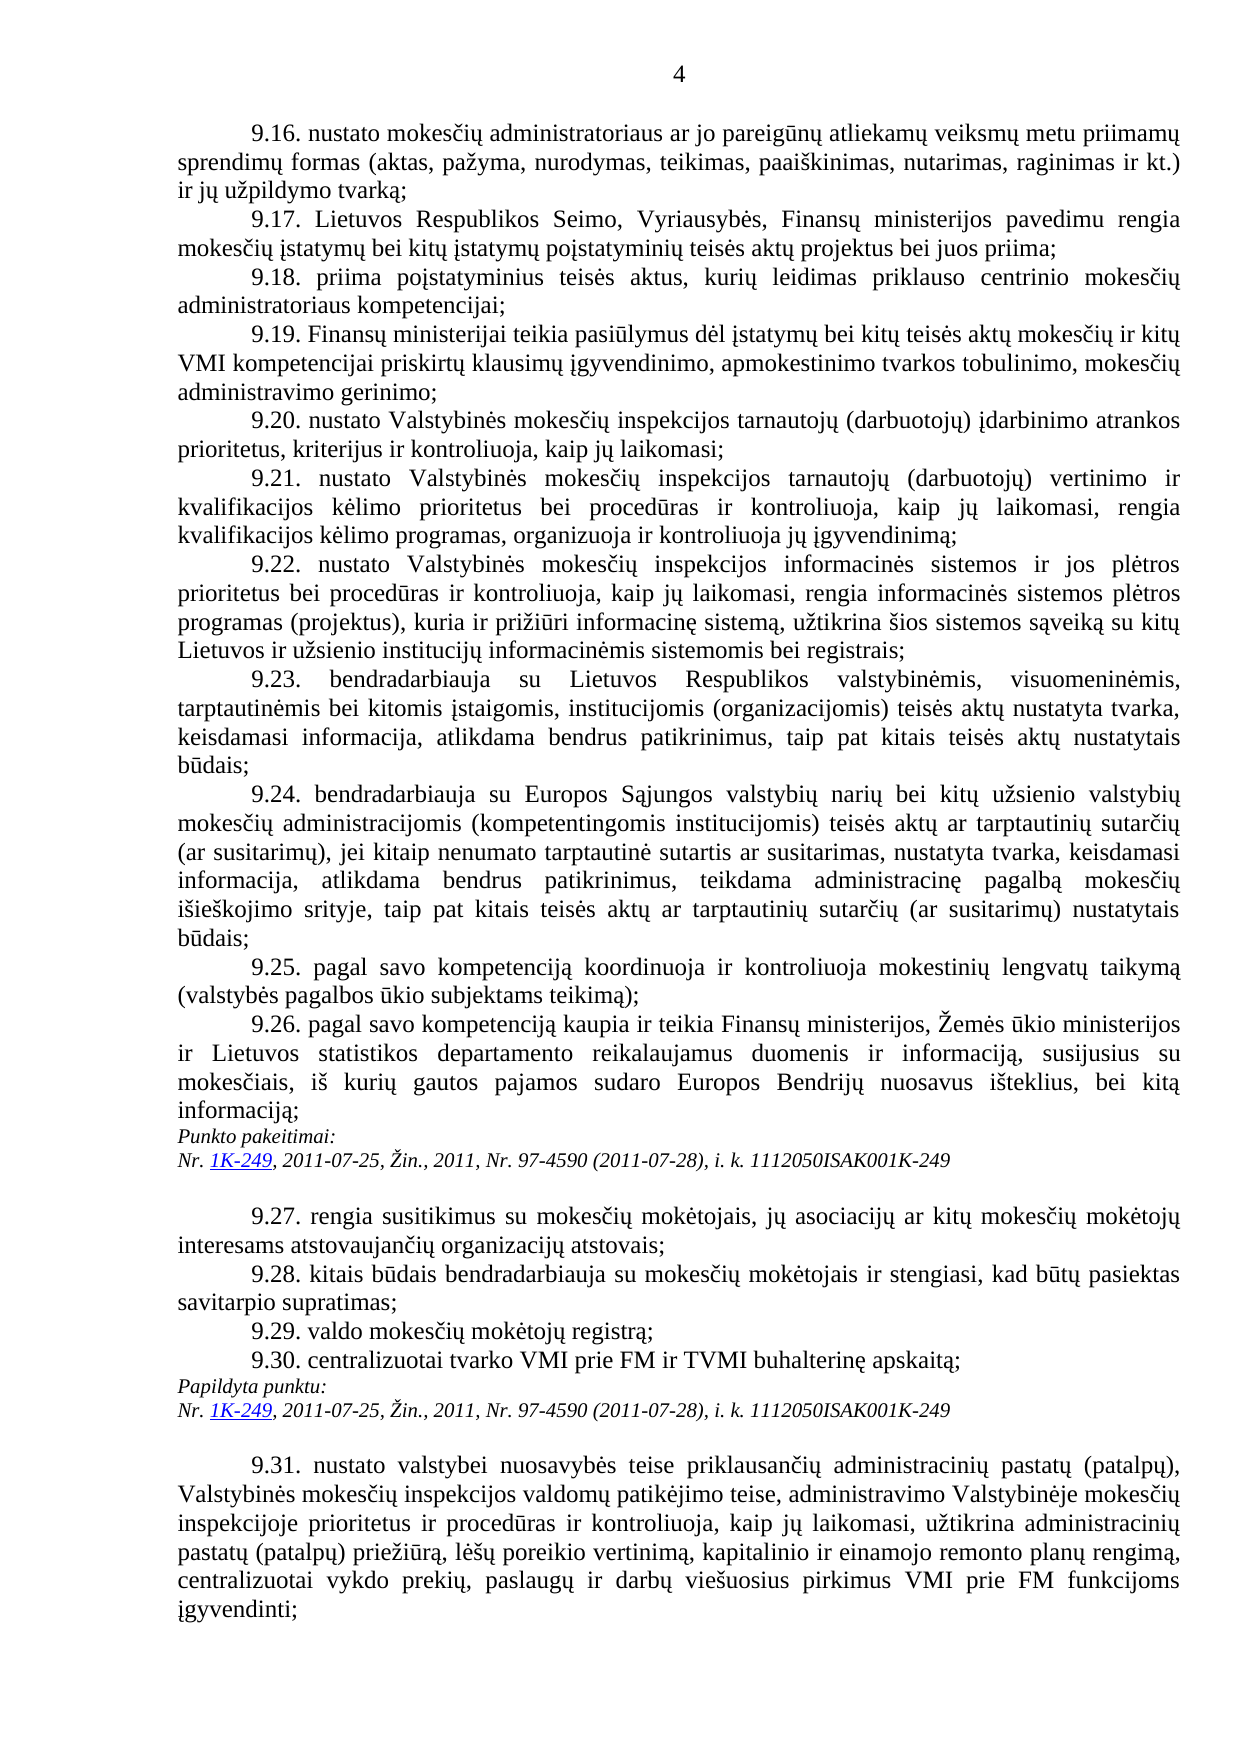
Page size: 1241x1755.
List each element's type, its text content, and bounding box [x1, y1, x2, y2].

text Nr. 1K-249, 2011-07-25, Žin., 2011, Nr. 97-4590 (2011-07-28), i. k. 1112050ISAK001K-249 [177, 1148, 1181, 1172]
text 9.19. Finansų ministerijai teikia pasiūlymus dėl įstatymų bei kitų teisės aktų mokesčių ir kitų VMI kompetencijai priskirtų klausimų įgyvendinimo, apmokestinimo tvarkos tobulinimo, mokesčių administravimo gerinimo; [177, 319, 1181, 406]
text Papildyta punktu: [177, 1374, 1181, 1398]
text 9.23. bendradarbiauja su Lietuvos Respublikos valstybinėmis, visuomeninėmis, tarptautinėmis bei kitomis įstaigomis, institucijomis (organizacijomis) teisės aktų nustatyta tvarka, keisdamasi informacija, atlikdama bendrus patikrinimus, taip pat kitais teisės aktų nustatytais būdais; [177, 664, 1181, 779]
text 9.21. nustato Valstybinės mokesčių inspekcijos tarnautojų (darbuotojų) vertinimo ir kvalifikacijos kėlimo prioritetus bei procedūras ir kontroliuoja, kaip jų laikomasi, rengia kvalifikacijos kėlimo programas, organizuoja ir kontroliuoja jų įgyvendinimą; [177, 463, 1181, 549]
text 9.29. valdo mokesčių mokėtojų registrą; [177, 1316, 1181, 1345]
text 9.18. priima poįstatyminius teisės aktus, kurių leidimas priklauso centrinio mokesčių administratoriaus kompetencijai; [177, 262, 1181, 319]
text 9.27. rengia susitikimus su mokesčių mokėtojais, jų asociacijų ar kitų mokesčių mokėtojų interesams atstovaujančių organizacijų atstovais; [177, 1201, 1181, 1259]
text 9.28. kitais būdais bendradarbiauja su mokesčių mokėtojais ir stengiasi, kad būtų pasiektas savitarpio supratimas; [177, 1259, 1181, 1316]
text 9.16. nustato mokesčių administratoriaus ar jo pareigūnų atliekamų veiksmų metu priimamų sprendimų formas (aktas, pažyma, nurodymas, teikimas, paaiškinimas, nutarimas, raginimas ir kt.) ir jų užpildymo tvarką; [177, 118, 1181, 204]
text 9.30. centralizuotai tvarko VMI prie FM ir TVMI buhalterinę apskaitą; [177, 1345, 1181, 1374]
text 9.24. bendradarbiauja su Europos Sąjungos valstybių narių bei kitų užsienio valstybių mokesčių administracijomis (kompetentingomis institucijomis) teisės aktų ar tarptautinių sutarčių (ar susitarimų), jei kitaip nenumato tarptautinė sutartis ar susitarimas, nustatyta tvarka, keisdamasi informacija, atlikdama bendrus patikrinimus, teikdama administracinę pagalbą mokesčių išieškojimo srityje, taip pat kitais teisės aktų ar tarptautinių sutarčių (ar susitarimų) nustatytais būdais; [177, 779, 1181, 952]
text Punkto pakeitimai: [177, 1124, 1181, 1148]
text 9.20. nustato Valstybinės mokesčių inspekcijos tarnautojų (darbuotojų) įdarbinimo atrankos prioritetus, kriterijus ir kontroliuoja, kaip jų laikomasi; [177, 406, 1181, 463]
text 9.26. pagal savo kompetenciją kaupia ir teikia Finansų ministerijos, Žemės ūkio ministerijos ir Lietuvos statistikos departamento reikalaujamus duomenis ir informaciją, susijusius su mokesčiais, iš kurių gautos pajamos sudaro Europos Bendrijų nuosavus išteklius, bei kitą informaciją; [177, 1009, 1181, 1124]
text 9.17. Lietuvos Respublikos Seimo, Vyriausybės, Finansų ministerijos pavedimu rengia mokesčių įstatymų bei kitų įstatymų poįstatyminių teisės aktų projektus bei juos priima; [177, 204, 1181, 262]
text 9.25. pagal savo kompetenciją koordinuoja ir kontroliuoja mokestinių lengvatų taikymą (valstybės pagalbos ūkio subjektams teikimą); [177, 952, 1181, 1009]
text Nr. 1K-249, 2011-07-25, Žin., 2011, Nr. 97-4590 (2011-07-28), i. k. 1112050ISAK001K-249 [177, 1398, 1181, 1422]
text 9.31. nustato valstybei nuosavybės teise priklausančių administracinių pastatų (patalpų), Valstybinės mokesčių inspekcijos valdomų patikėjimo teise, administravimo Valstybinėje mokesčių inspekcijoje prioritetus ir procedūras ir kontroliuoja, kaip jų laikomasi, užtikrina administracinių pastatų (patalpų) priežiūrą, lėšų poreikio vertinimą, kapitalinio ir einamojo remonto planų rengimą, centralizuotai vykdo prekių, paslaugų ir darbų viešuosius pirkimus VMI prie FM funkcijoms įgyvendinti; [177, 1451, 1181, 1623]
text 9.22. nustato Valstybinės mokesčių inspekcijos informacinės sistemos ir jos plėtros prioritetus bei procedūras ir kontroliuoja, kaip jų laikomasi, rengia informacinės sistemos plėtros programas (projektus), kuria ir prižiūri informacinę sistemą, užtikrina šios sistemos sąveiką su kitų Lietuvos ir užsienio institucijų informacinėmis sistemomis bei registrais; [177, 549, 1181, 664]
